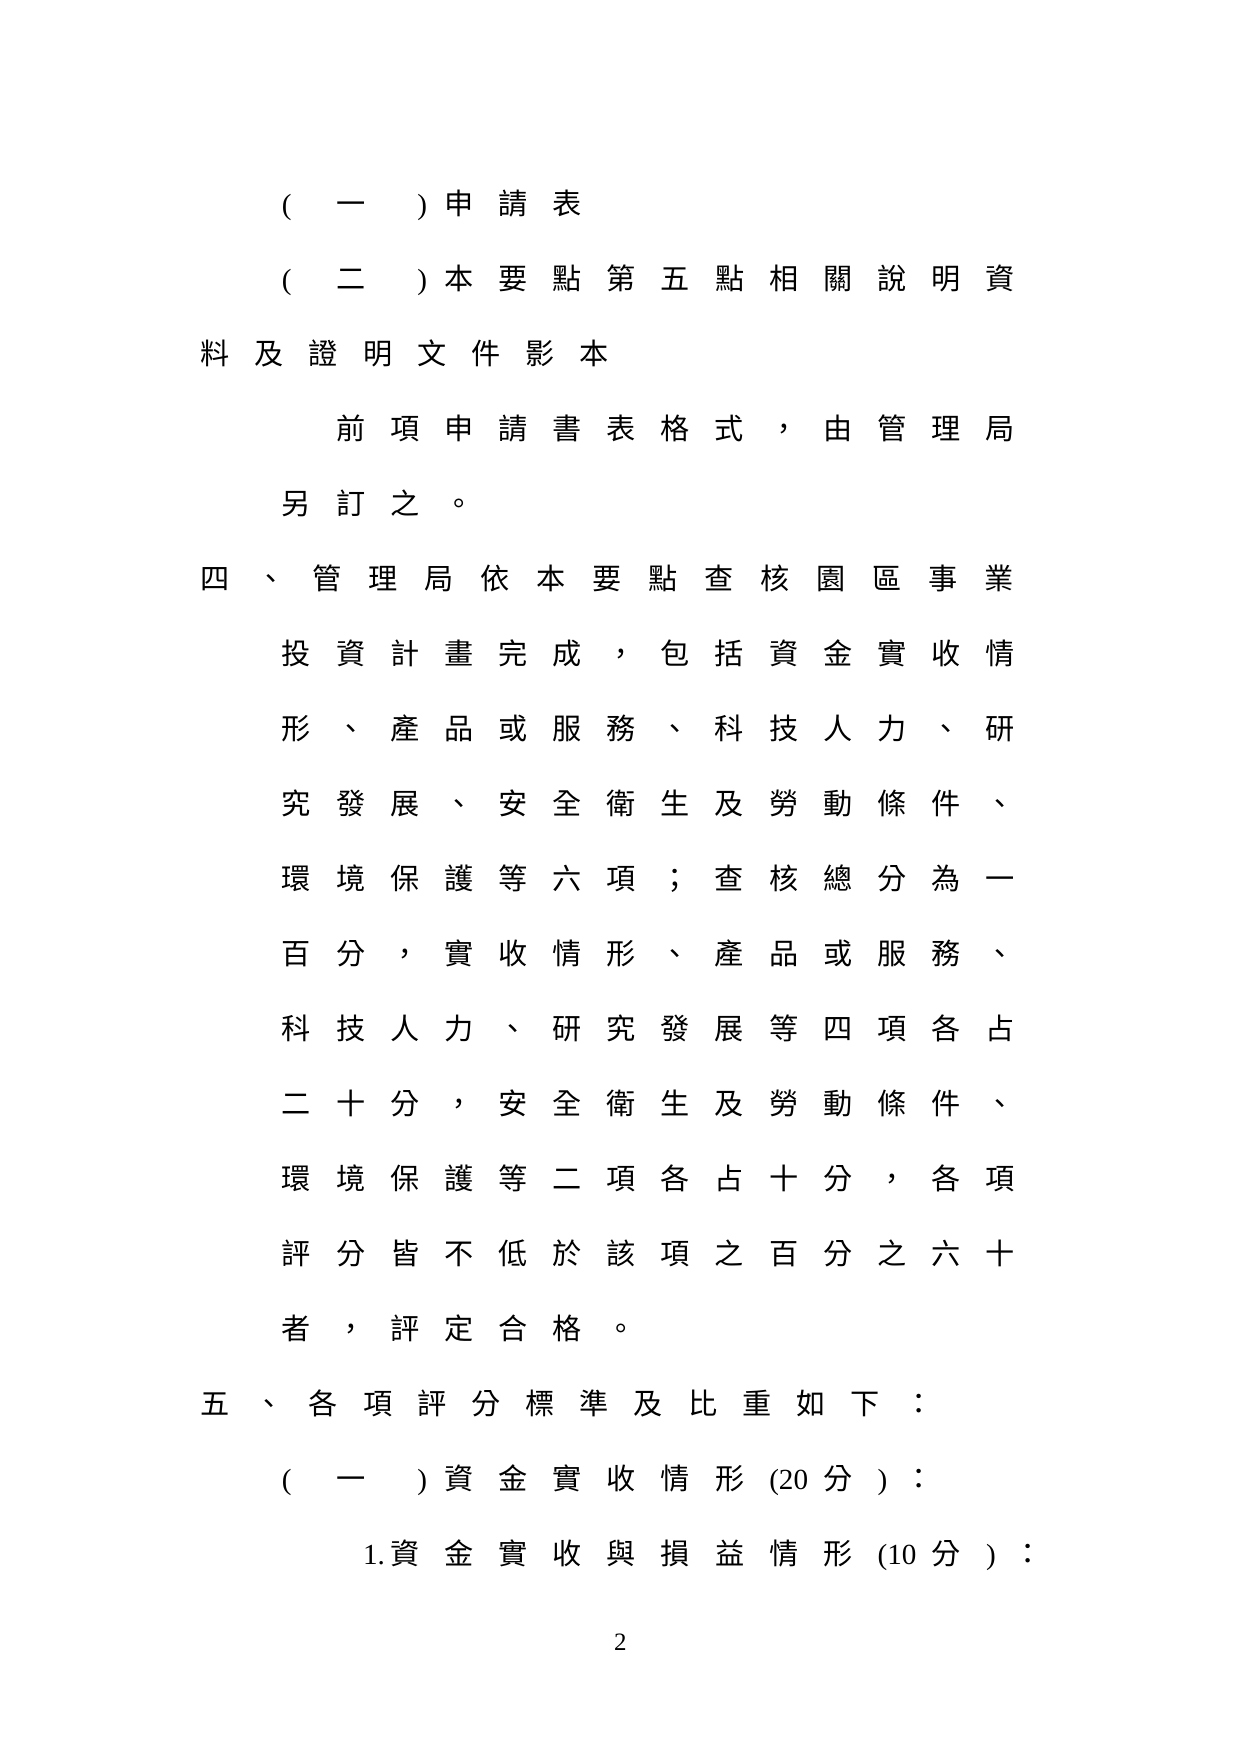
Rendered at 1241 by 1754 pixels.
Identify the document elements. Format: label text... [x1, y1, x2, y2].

text 四、管理局依本要點查核園區事業投資計畫完成，包括資金實收情形、產品或服務、科技人力、研究發展、安全衛生及勞動條件、環境保護等六項；查核總分為一百分，實收情形、產品或服務、科技人力、研究發展等四項各占二十分，安全衛生及勞動條件、環境保護等二項各占十分，各項評分皆不低於該項之百分之六十者，評定合格。 [200, 539, 1040, 1364]
text (二)本要點第五點相關說明資料及證明文件影本 [200, 239, 1040, 389]
text (一)資金實收情形(20分)： [200, 1439, 1040, 1514]
text (一)申請表 [200, 164, 1040, 239]
text 1.資金實收與損益情形(10分)： [200, 1514, 1040, 1589]
text 五、各項評分標準及比重如下： [200, 1364, 1040, 1439]
text 前項申請書表格式，由管理局另訂之。 [258, 389, 1040, 539]
